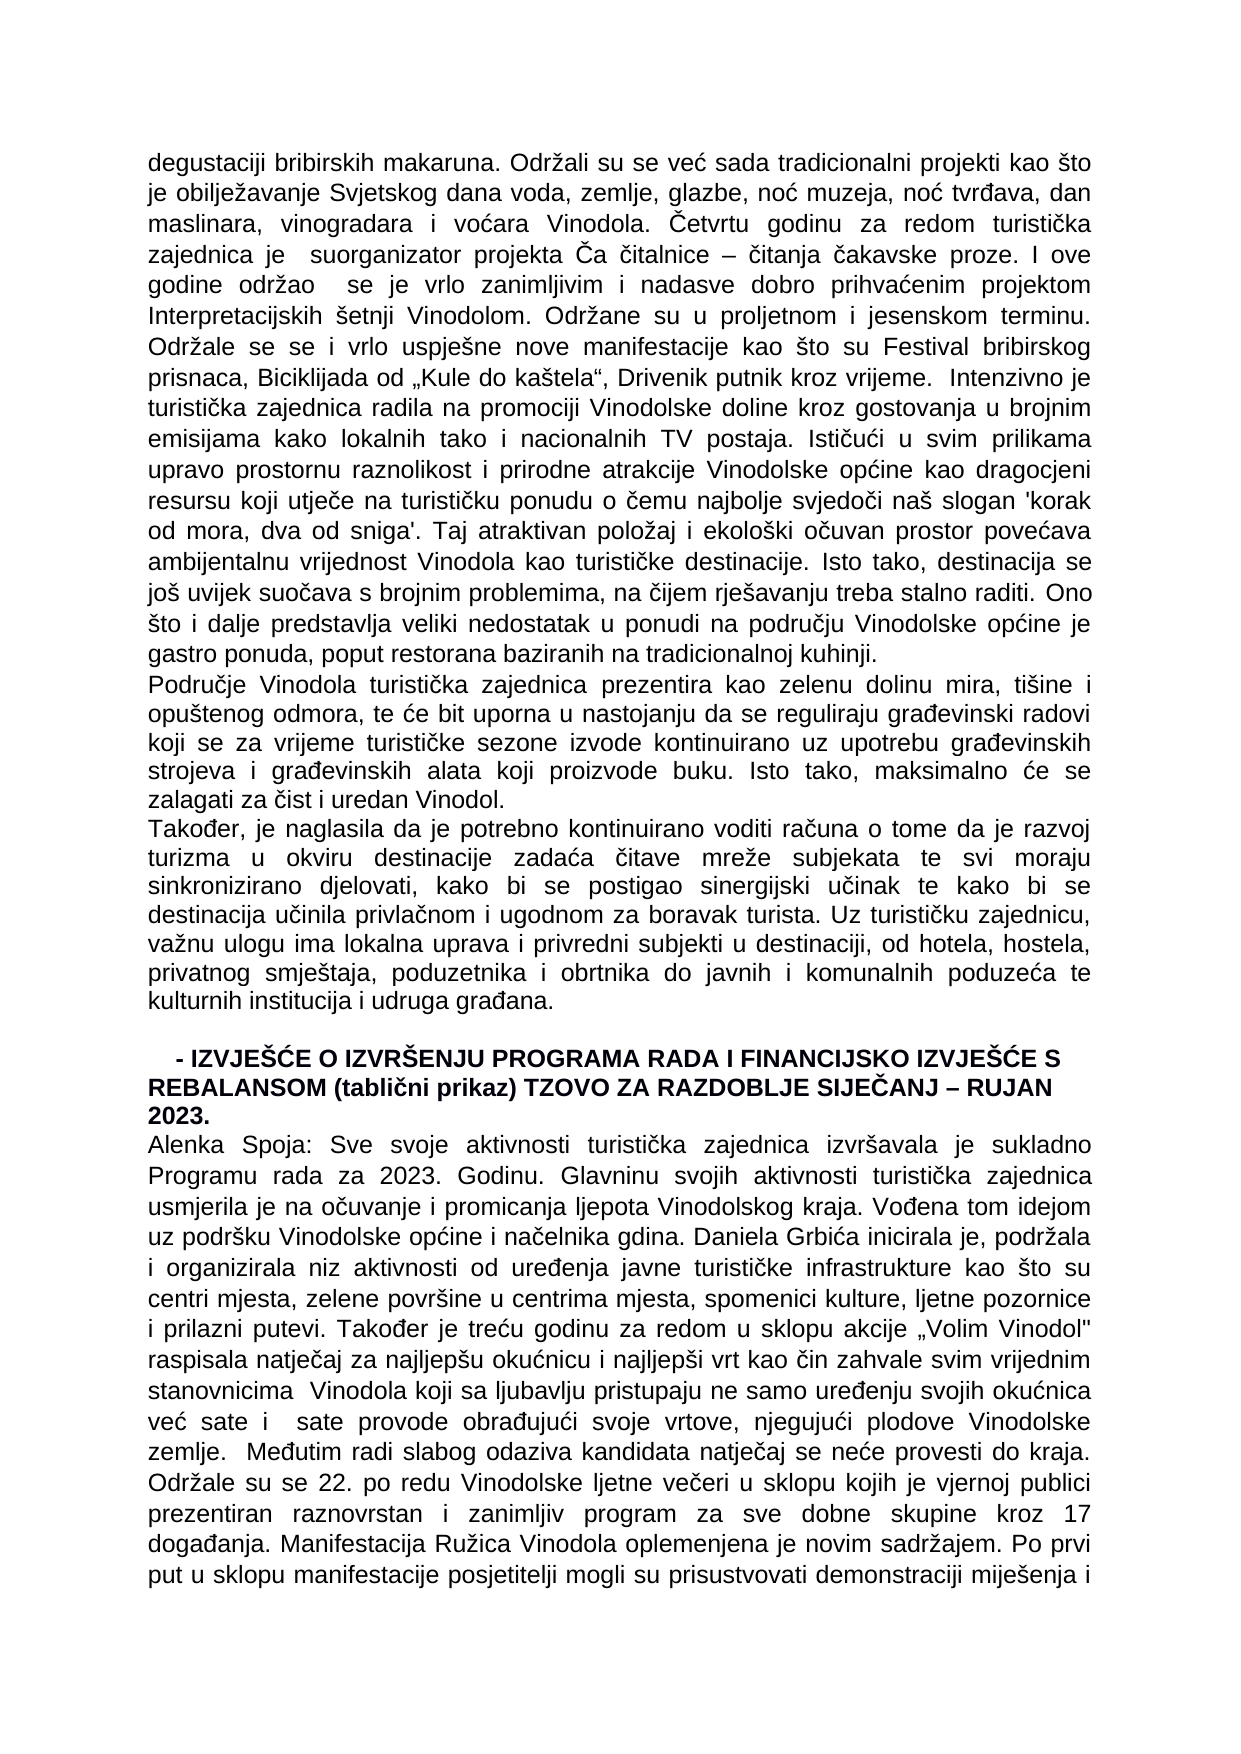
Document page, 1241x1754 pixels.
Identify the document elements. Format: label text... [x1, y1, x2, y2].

text Područje Vinodola turistička zajednica prezentira kao zelenu dolinu mira, tišine i opuštenog odmora, te će bit uporna u nastojanju da se reguliraju građevinski radovi koji se za vrijeme turističke sezone izvode kontinuirano uz upotrebu građevinskih strojeva i građevinskih alata koji proizvode buku. Isto tako, maksimalno će se zalagati za čist i uredan Vinodol. [148, 670, 1093, 814]
text Alenka Spoja: Sve svoje aktivnosti turistička zajednica izvršavala je sukladno Programu rada za 2023. Godinu. Glavninu svojih aktivnosti turistička zajednica usmjerila je na očuvanje i promicanja ljepota Vinodolskog kraja. Vođena tom idejom uz podršku Vinodolske općine i načelnika gdina. Daniela Grbića inicirala je, podržala i organizirala niz aktivnosti od uređenja javne turističke infrastrukture kao što su centri mjesta, zelene površine u centrima mjesta, spomenici kulture, ljetne pozornice i prilazni putevi. Također je treću godinu za redom u sklopu akcije „Volim Vinodol" raspisala natječaj za najljepšu okućnicu i najljepši vrt kao čin zahvale svim vrijednim stanovnicima Vinodola koji sa ljubavlju pristupaju ne samo uređenju svojih okućnica već sate i sate provode obrađujući svoje vrtove, njegujući plodove Vinodolske zemlje. Međutim radi slabog odaziva kandidata natječaj se neće provesti do kraja. Održale su se 22. po redu Vinodolske ljetne večeri u sklopu kojih je vjernoj publici prezentiran raznovrstan i zanimljiv program za sve dobne skupine kroz 17 događanja. Manifestacija Ružica Vinodola oplemenjena je novim sadržajem. Po prvi put u sklopu manifestacije posjetitelji mogli su prisustvovati demonstraciji miješenja i [148, 1130, 1093, 1589]
text Također, je naglasila da je potrebno kontinuirano voditi računa o tome da je razvoj turizma u okviru destinacije zadaća čitave mreže subjekata te svi moraju sinkronizirano djelovati, kako bi se postigao sinergijski učinak te kako bi se destinacija učinila privlačnom i ugodnom za boravak turista. Uz turističku zajednicu, važnu ulogu ima lokalna uprava i privredni subjekti u destinaciji, od hotela, hostela, privatnog smještaja, poduzetnika i obrtnika do javnih i komunalnih poduzeća te kulturnih institucija i udruga građana. [148, 814, 1093, 1015]
text - IZVJEŠĆE O IZVRŠENJU PROGRAMA RADA I FINANCIJSKO IZVJEŠĆE S REBALANSOM (tablični prikaz) TZOVO ZA RAZDOBLJE SIJEČANJ – RUJAN 2023. [148, 1044, 1093, 1130]
text degustaciji bribirskih makaruna. Održali su se već sada tradicionalni projekti kao što je obilježavanje Svjetskog dana voda, zemlje, glazbe, noć muzeja, noć tvrđava, dan maslinara, vinogradara i voćara Vinodola. Četvrtu godinu za redom turistička zajednica je suorganizator projekta Ča čitalnice – čitanja čakavske proze. I ove godine održao se je vrlo zanimljivim i nadasve dobro prihvaćenim projektom Interpretacijskih šetnji Vinodolom. Održane su u proljetnom i jesenskom terminu. Održale se se i vrlo uspješne nove manifestacije kao što su Festival bribirskog prisnaca, Biciklijada od „Kule do kaštela“, Drivenik putnik kroz vrijeme. Intenzivno je turistička zajednica radila na promociji Vinodolske doline kroz gostovanja u brojnim emisijama kako lokalnih tako i nacionalnih TV postaja. Ističući u svim prilikama upravo prostornu raznolikost i prirodne atrakcije Vinodolske općine kao dragocjeni resursu koji utječe na turističku ponudu o čemu najbolje svjedoči naš slogan 'korak od mora, dva od sniga'. Taj atraktivan položaj i ekološki očuvan prostor povećava ambijentalnu vrijednost Vinodola kao turističke destinacije. Isto tako, destinacija se još uvijek suočava s brojnim problemima, na čijem rješavanju treba stalno raditi. Ono što i dalje predstavlja veliki nedostatak u ponudi na području Vinodolske općine je gastro ponuda, poput restorana baziranih na tradicionalnoj kuhinji. [148, 148, 1093, 668]
